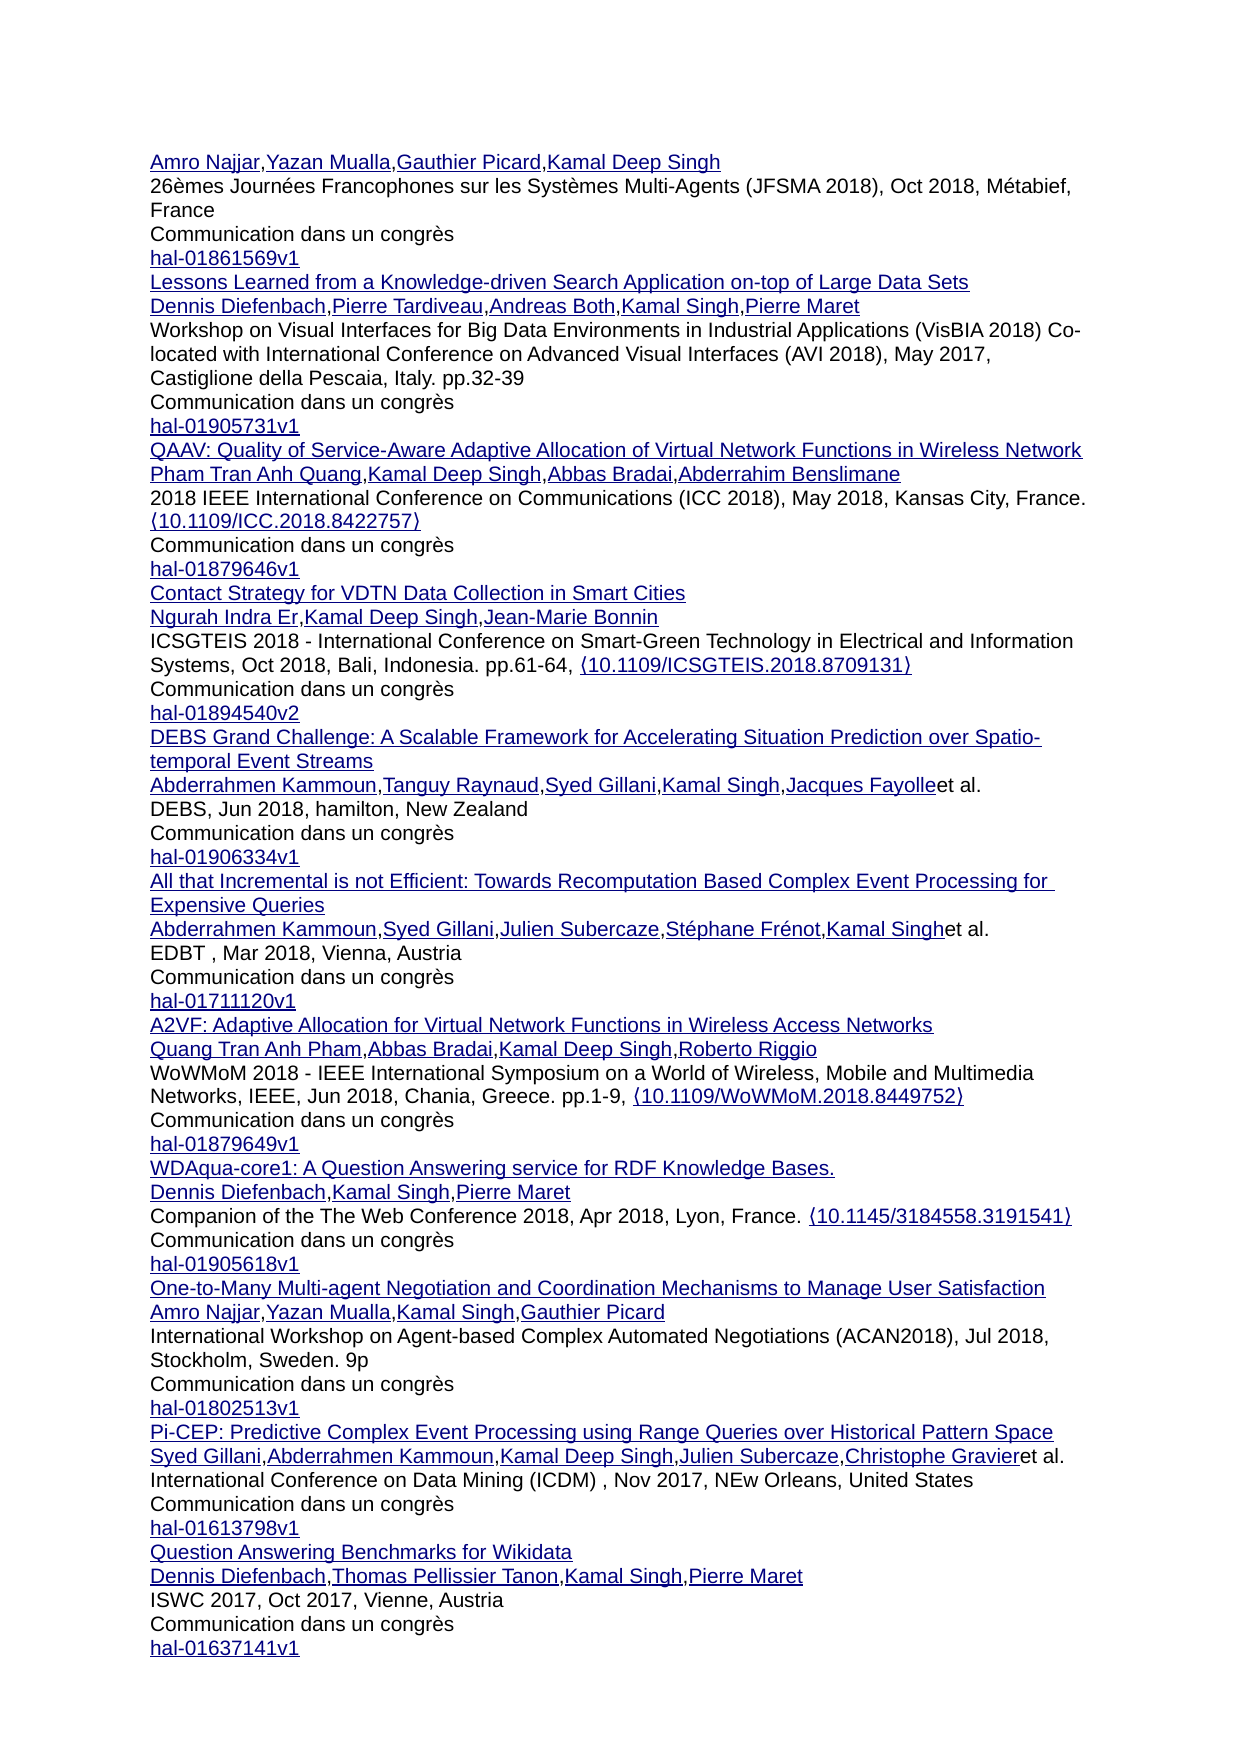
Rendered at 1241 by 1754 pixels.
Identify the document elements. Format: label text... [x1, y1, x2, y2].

table_cell Amro Najjar,Yazan Mualla,Gauthier Picard,Kamal Deep Singh 26èmes Journées Francophones sur les Systèmes Multi-Agents (JFSMA 2018), Oct 2018, Métabief, France Communication dans un congrès hal-01861569v1 [150, 150, 1090, 270]
table_cell Lessons Learned from a Knowledge-driven Search Application on-top of Large Data Sets Dennis Diefenbach,Pierre Tardiveau,Andreas Both,Kamal Singh,Pierre Maret Workshop on Visual Interfaces for Big Data Environments in Industrial Applications (VisBIA 2018) Co-located with International Conference on Advanced Visual Interfaces (AVI 2018), May 2017, Castiglione della Pescaia, Italy. pp.32-39 Communication dans un congrès hal-01905731v1 [150, 270, 1090, 437]
table_cell A2VF: Adaptive Allocation for Virtual Network Functions in Wireless Access Networks Quang Tran Anh Pham,Abbas Bradai,Kamal Deep Singh,Roberto Riggio WoWMoM 2018 - IEEE International Symposium on a World of Wireless, Mobile and Multimedia Networks, IEEE, Jun 2018, Chania, Greece. pp.1-9, ⟨10.1109/WoWMoM.2018.8449752⟩ Communication dans un congrès hal-01879649v1 [150, 1013, 1090, 1156]
table_cell WDAqua-core1: A Question Answering service for RDF Knowledge Bases. Dennis Diefenbach,Kamal Singh,Pierre Maret Companion of the The Web Conference 2018, Apr 2018, Lyon, France. ⟨10.1145/3184558.3191541⟩ Communication dans un congrès hal-01905618v1 [150, 1156, 1090, 1276]
table_cell One-to-Many Multi-agent Negotiation and Coordination Mechanisms to Manage User Satisfaction Amro Najjar,Yazan Mualla,Kamal Singh,Gauthier Picard International Workshop on Agent-based Complex Automated Negotiations (ACAN2018), Jul 2018, Stockholm, Sweden. 9p Communication dans un congrès hal-01802513v1 [150, 1276, 1090, 1420]
table_cell DEBS Grand Challenge: A Scalable Framework for Accelerating Situation Prediction over Spatio-temporal Event Streams Abderrahmen Kammoun,Tanguy Raynaud,Syed Gillani,Kamal Singh,Jacques Fayolleet al. DEBS, Jun 2018, hamilton, New Zealand Communication dans un congrès hal-01906334v1 [150, 725, 1090, 869]
table_cell Contact Strategy for VDTN Data Collection in Smart Cities Ngurah Indra Er,Kamal Deep Singh,Jean-Marie Bonnin ICSGTEIS 2018 - International Conference on Smart-Green Technology in Electrical and Information Systems, Oct 2018, Bali, Indonesia. pp.61-64, ⟨10.1109/ICSGTEIS.2018.8709131⟩ Communication dans un congrès hal-01894540v2 [150, 581, 1090, 725]
table_cell Question Answering Benchmarks for Wikidata Dennis Diefenbach,Thomas Pellissier Tanon,Kamal Singh,Pierre Maret ISWC 2017, Oct 2017, Vienne, Austria Communication dans un congrès hal-01637141v1 [150, 1540, 1090, 1659]
table_cell All that Incremental is not Efficient: Towards Recomputation Based Complex Event Processing for Expensive Queries Abderrahmen Kammoun,Syed Gillani,Julien Subercaze,Stéphane Frénot,Kamal Singhet al. EDBT , Mar 2018, Vienna, Austria Communication dans un congrès hal-01711120v1 [150, 869, 1090, 1012]
table_cell Pi-CEP: Predictive Complex Event Processing using Range Queries over Historical Pattern Space Syed Gillani,Abderrahmen Kammoun,Kamal Deep Singh,Julien Subercaze,Christophe Gravieret al. International Conference on Data Mining (ICDM) , Nov 2017, NEw Orleans, United States Communication dans un congrès hal-01613798v1 [150, 1420, 1090, 1539]
table_cell QAAV: Quality of Service-Aware Adaptive Allocation of Virtual Network Functions in Wireless Network Pham Tran Anh Quang,Kamal Deep Singh,Abbas Bradai,Abderrahim Benslimane 2018 IEEE International Conference on Communications (ICC 2018), May 2018, Kansas City, France. ⟨10.1109/ICC.2018.8422757⟩ Communication dans un congrès hal-01879646v1 [150, 438, 1090, 581]
